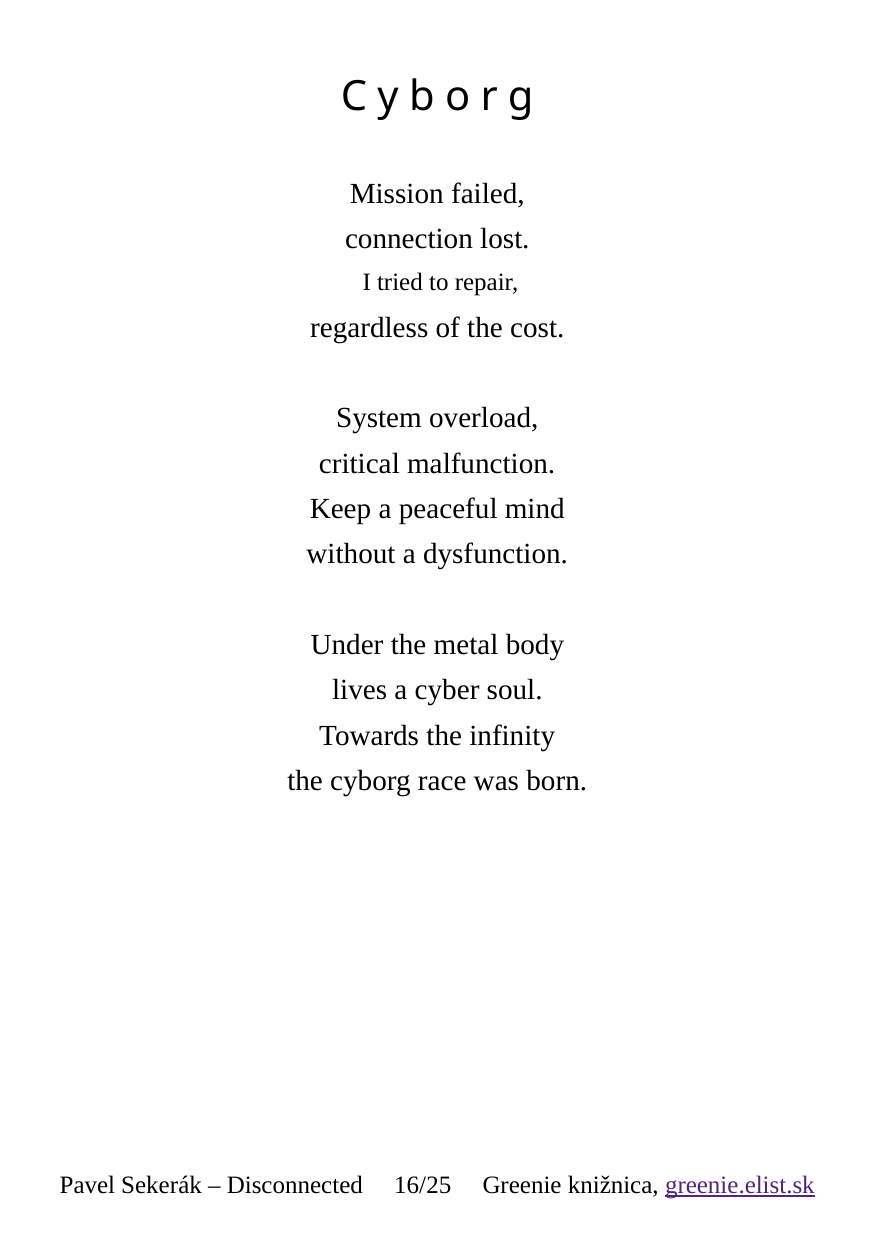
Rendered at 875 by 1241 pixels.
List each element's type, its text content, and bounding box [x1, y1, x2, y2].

subtitle Cyborg [41, 66, 833, 123]
text Towards the infinity [41, 718, 833, 751]
text Mission failed, [41, 176, 833, 209]
text Under the metal body [41, 627, 833, 661]
text without a dysfunction. [41, 536, 833, 570]
text connection lost. [41, 221, 833, 255]
text System overload, [41, 400, 833, 434]
text Keep a peaceful mind [41, 491, 833, 524]
text critical malfunction. [41, 446, 833, 479]
text lives a cyber soul. [41, 672, 833, 706]
text regardless of the cost. [41, 310, 833, 343]
text the cyborg race was born. [41, 763, 833, 796]
text I tried to repair, [41, 267, 833, 295]
